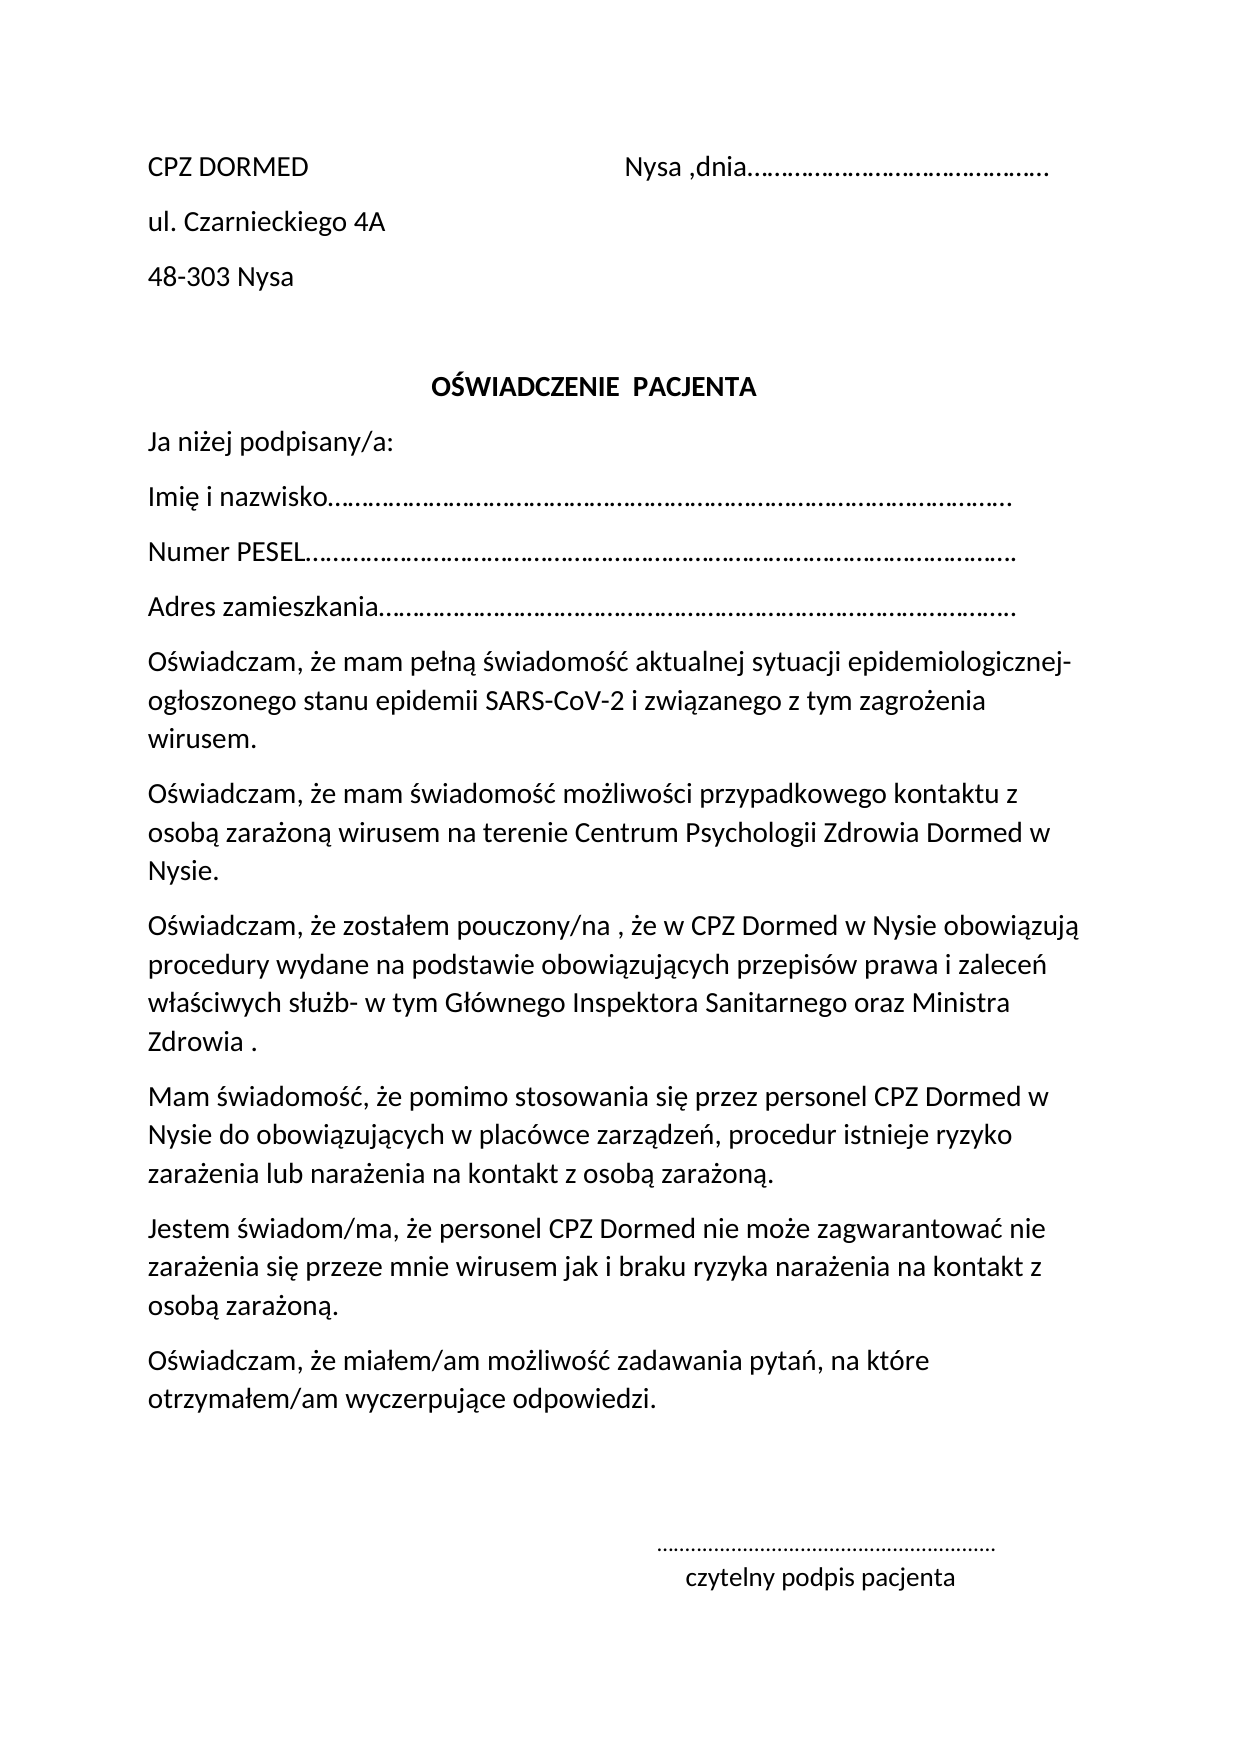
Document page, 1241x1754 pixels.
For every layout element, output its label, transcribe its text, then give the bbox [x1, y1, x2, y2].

text Ja niżej podpisany/a: [148, 423, 1093, 459]
text …........................................................ czytelny podpis pacjenta [148, 1529, 1093, 1593]
text OŚWIADCZENIE PACJENTA [148, 368, 1093, 404]
text Imię i nazwisko………………………………………………………………………………………… [148, 478, 1093, 514]
text Mam świadomość, że pomimo stosowania się przez personel CPZ Dormed w Nysie do obowiązujących w placówce zarządzeń, procedur istnieje ryzyko zarażenia lub narażenia na kontakt z osobą zarażoną. [148, 1078, 1093, 1190]
text Oświadczam, że zostałem pouczony/na , że w CPZ Dormed w Nysie obowiązują procedury wydane na podstawie obowiązujących przepisów prawa i zaleceń właściwych służb- w tym Głównego Inspektora Sanitarnego oraz Ministra Zdrowia . [148, 907, 1093, 1058]
text 48-303 Nysa [148, 258, 1093, 293]
text Jestem świadom/ma, że personel CPZ Dormed nie może zagwarantować nie zarażenia się przeze mnie wirusem jak i braku ryzyka narażenia na kontakt z osobą zarażoną. [148, 1210, 1093, 1322]
text ul. Czarnieckiego 4A [148, 203, 1093, 238]
text Oświadczam, że mam świadomość możliwości przypadkowego kontaktu z osobą zarażoną wirusem na terenie Centrum Psychologii Zdrowia Dormed w Nysie. [148, 776, 1093, 888]
text Oświadczam, że miałem/am możliwość zadawania pytań, na które otrzymałem/am wyczerpujące odpowiedzi. [148, 1342, 1093, 1416]
text Numer PESEL……………………………………………………………………………………………. [148, 533, 1093, 569]
text CPZ DORMED Nysa ,dnia……………………………………… [148, 148, 1093, 183]
text Adres zamieszkania………………………………………………………………………………….. [148, 588, 1093, 624]
text Oświadczam, że mam pełną świadomość aktualnej sytuacji epidemiologicznej- ogłoszonego stanu epidemii SARS-CoV-2 i związanego z tym zagrożenia wirusem. [148, 643, 1093, 756]
